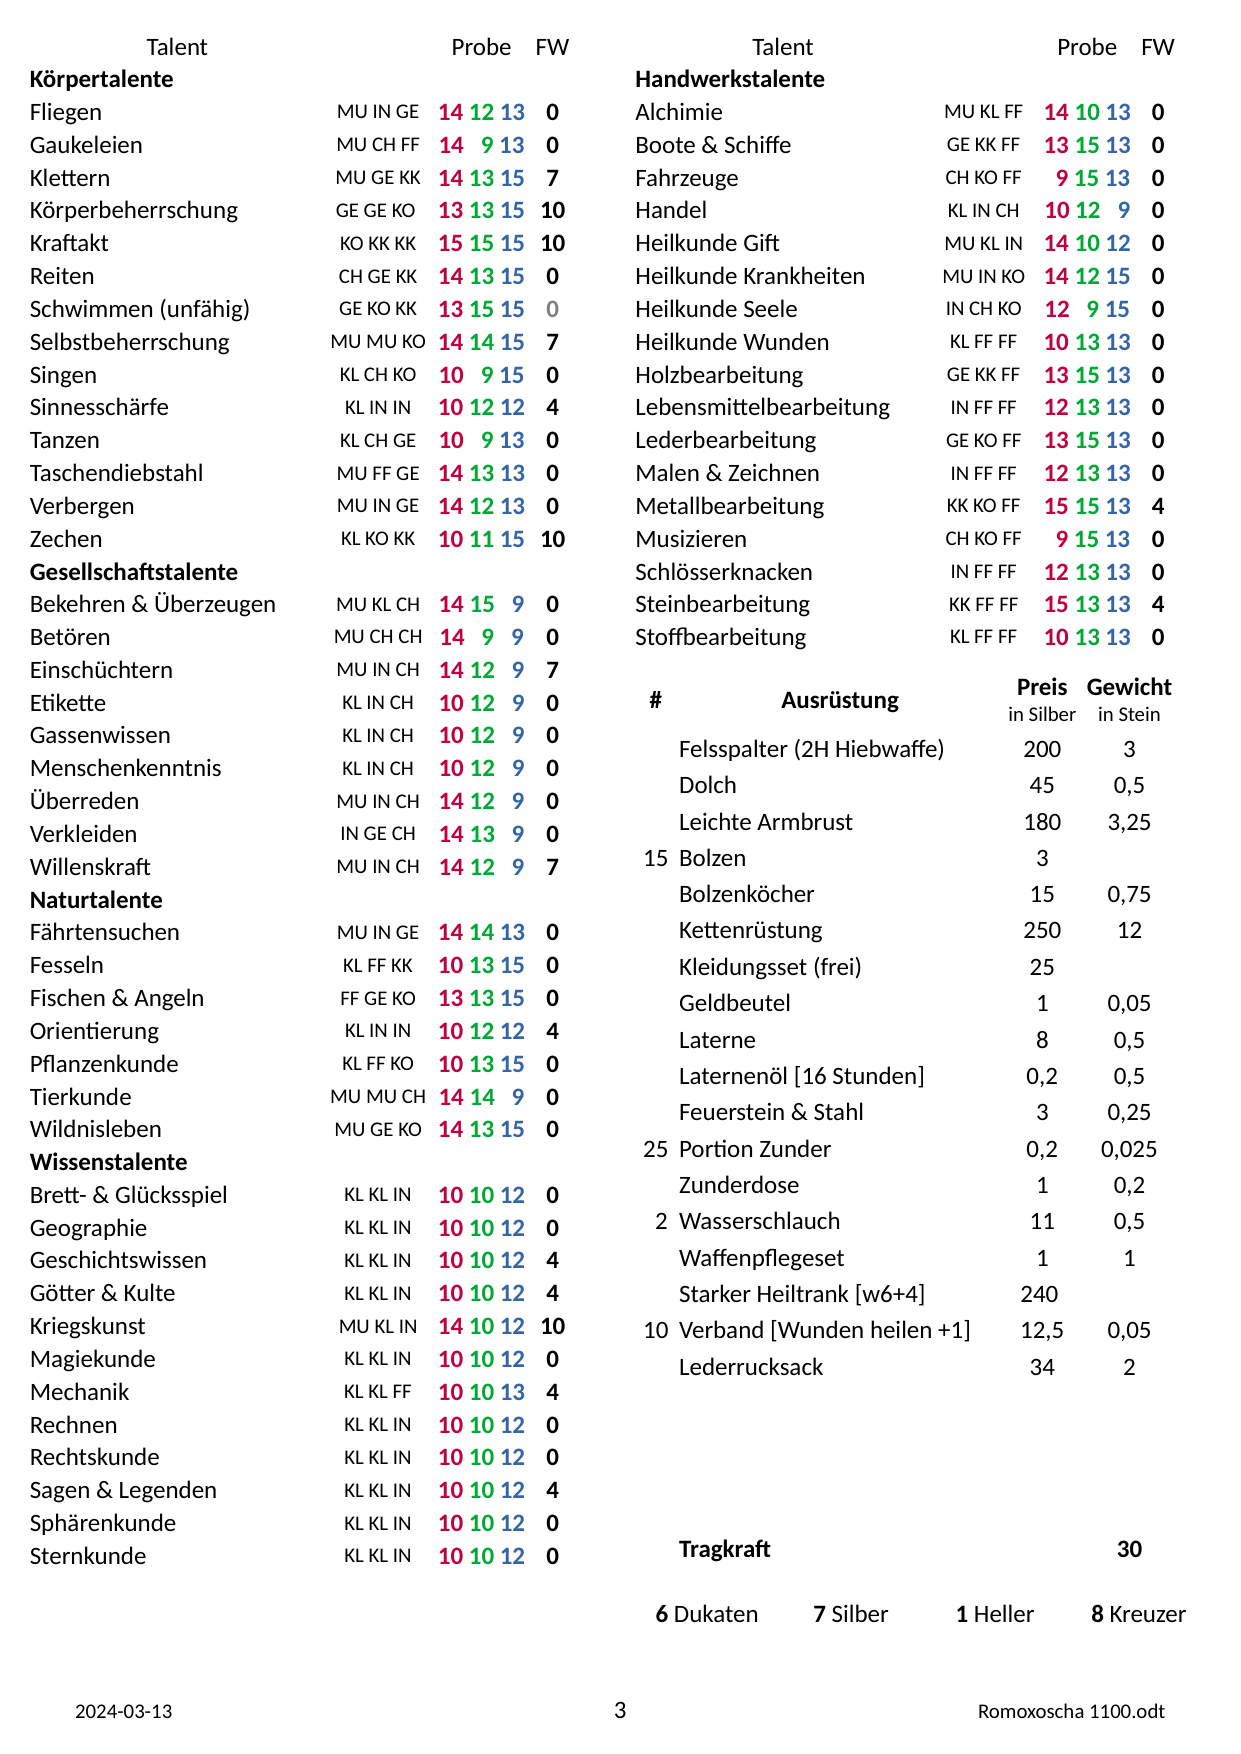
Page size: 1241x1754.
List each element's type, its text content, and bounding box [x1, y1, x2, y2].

table_cell Heilkunde Wunden [635, 325, 931, 358]
table_cell 10 10 12 [431, 1342, 532, 1375]
table_cell MU IN GE [325, 915, 431, 948]
table_cell Körpertalente [30, 62, 325, 95]
table_cell Wildnisleben [30, 1112, 325, 1145]
table_cell 12 [1080, 912, 1178, 948]
table_cell 10 13 15 [431, 948, 532, 981]
table_cell [1080, 1384, 1178, 1421]
table_cell 2 [635, 1203, 676, 1239]
table_cell 14 10 13 [1036, 95, 1138, 128]
table_cell 0,5 [1080, 1057, 1178, 1093]
table_cell 14 13 15 [431, 259, 532, 292]
table_cell [635, 1239, 676, 1275]
table_cell [1080, 1421, 1178, 1457]
table_cell [1004, 1494, 1080, 1530]
table_cell Tierkunde [30, 1080, 325, 1112]
table_cell Taschendiebstahl [30, 456, 325, 489]
table_cell 0 [532, 128, 572, 161]
table_cell [1080, 1275, 1178, 1312]
table_header Probe [431, 30, 532, 62]
table_cell [325, 1572, 431, 1604]
table_cell 14 12 15 [1036, 259, 1138, 292]
table_header Talent [30, 30, 325, 62]
table_cell 0 [532, 358, 572, 390]
table_cell [532, 1145, 572, 1178]
table_cell 10 10 12 [431, 1276, 532, 1309]
table_cell [1004, 1384, 1080, 1421]
table_cell KL FF KO [325, 1047, 431, 1079]
table_cell Gassenwissen [30, 719, 325, 751]
table_cell Klettern [30, 161, 325, 193]
table_cell Fesseln [30, 948, 325, 981]
table_cell 3 [1004, 1094, 1080, 1130]
table_header [325, 30, 431, 62]
table_cell 1 [1004, 1166, 1080, 1203]
table_cell FF GE KO [325, 981, 431, 1014]
table_cell Boote & Schiffe [635, 128, 931, 161]
table_cell Stoffbearbeitung [635, 620, 931, 653]
table_cell GE KO KK [325, 292, 431, 325]
table_cell Orientierung [30, 1014, 325, 1047]
table_cell Gesellschaftstalente [30, 555, 325, 587]
table_cell CH KO FF [931, 522, 1036, 554]
table_cell 10 10 12 [431, 1244, 532, 1276]
table_cell [431, 1145, 532, 1178]
table_cell 10 [532, 522, 572, 554]
table_cell Magiekunde [30, 1342, 325, 1375]
table_cell 10 10 12 [431, 1539, 532, 1572]
table_cell KL IN IN [325, 1014, 431, 1047]
table_cell Leichte Armbrust [676, 803, 1004, 839]
table_cell 0 [1138, 555, 1178, 587]
table_cell 10 10 12 [431, 1473, 532, 1506]
table_cell [431, 1605, 532, 1637]
table_cell [635, 1021, 676, 1057]
table_cell 7 [532, 161, 572, 193]
table_cell 0 [532, 1342, 572, 1375]
table_cell Verband [Wunden heilen +1] [676, 1312, 1004, 1348]
table_cell Wissenstalente [30, 1145, 325, 1178]
table_cell Verbergen [30, 489, 325, 522]
table_cell Laternenöl [16 Stunden] [676, 1057, 1004, 1093]
table_header 6 Dukaten [635, 1598, 779, 1629]
table_cell 45 [1004, 766, 1080, 803]
table_cell 10 12 9 [1036, 194, 1138, 226]
table_cell Zechen [30, 522, 325, 554]
table_header 8 Kreuzer [1067, 1598, 1211, 1629]
table_cell 0 [1138, 292, 1178, 325]
table_cell 14 15 9 [431, 587, 532, 620]
table_cell Musizieren [635, 522, 931, 554]
table_cell IN FF FF [931, 456, 1036, 489]
table_cell 10 11 15 [431, 522, 532, 554]
table_cell 0 [532, 948, 572, 981]
table_cell KL KL IN [325, 1506, 431, 1539]
table_cell 0 [1138, 522, 1178, 554]
table_cell 4 [1138, 587, 1178, 620]
table_cell KL IN IN [325, 390, 431, 423]
table_cell 0 [1138, 423, 1178, 456]
table_cell [635, 1530, 676, 1566]
table_cell 0 [532, 1080, 572, 1112]
table_cell 10 10 12 [431, 1408, 532, 1440]
table_cell Mechanik [30, 1375, 325, 1408]
table_cell 0 [1138, 358, 1178, 390]
table_cell 0 [532, 686, 572, 718]
table_cell KL KL IN [325, 1276, 431, 1309]
table_cell 4 [532, 1473, 572, 1506]
table_cell MU MU KO [325, 325, 431, 358]
table_cell 0 [532, 719, 572, 751]
table_cell Bolzen [676, 839, 1004, 875]
table_cell 2 [1080, 1348, 1178, 1384]
table_cell [635, 875, 676, 912]
table_cell 12 13 13 [1036, 456, 1138, 489]
table_cell 15 13 13 [1036, 587, 1138, 620]
table_cell Singen [30, 358, 325, 390]
table_cell 0 [532, 259, 572, 292]
table_cell 10 13 13 [1036, 325, 1138, 358]
table_cell MU IN GE [325, 489, 431, 522]
table_cell 10 [532, 226, 572, 259]
table_header FW [1138, 30, 1178, 62]
table_cell KL IN CH [325, 719, 431, 751]
table_cell Alchimie [635, 95, 931, 128]
table_cell Betören [30, 620, 325, 653]
table_cell Rechtskunde [30, 1440, 325, 1473]
table_cell KL KL IN [325, 1342, 431, 1375]
table_cell 0,25 [1080, 1094, 1178, 1130]
table_cell 1 [1080, 1239, 1178, 1275]
table_cell 0,5 [1080, 1203, 1178, 1239]
table_cell MU KL FF [931, 95, 1036, 128]
table_cell GE KK FF [931, 358, 1036, 390]
table_cell 7 [532, 850, 572, 883]
table_cell [676, 1384, 1004, 1421]
table_cell [532, 883, 572, 915]
table_cell 25 [1004, 948, 1080, 984]
table_cell [635, 1421, 676, 1457]
table_cell Lebensmittelbearbeitung [635, 390, 931, 423]
table_cell KL CH GE [325, 423, 431, 456]
table_cell 0,05 [1080, 985, 1178, 1021]
table_cell 13 15 13 [1036, 128, 1138, 161]
table_cell Tanzen [30, 423, 325, 456]
table_cell 3,25 [1080, 803, 1178, 839]
table_header Talent [635, 30, 931, 62]
table_cell MU KL IN [931, 226, 1036, 259]
table_cell Götter & Kulte [30, 1276, 325, 1309]
table_cell GE GE KO [325, 194, 431, 226]
table_cell Sagen & Legenden [30, 1473, 325, 1506]
table_cell 10 9 15 [431, 358, 532, 390]
table_cell [635, 1275, 676, 1312]
table_cell 4 [532, 390, 572, 423]
table_header # [635, 668, 676, 730]
table_cell 10 10 12 [431, 1211, 532, 1243]
table_cell MU IN KO [931, 259, 1036, 292]
table_cell [325, 555, 431, 587]
table_cell Laterne [676, 1021, 1004, 1057]
table_cell [635, 1457, 676, 1493]
table_header Gewicht in Stein [1080, 668, 1178, 730]
table_cell 0 [532, 456, 572, 489]
table_cell 1 [1004, 1239, 1080, 1275]
table_cell Sphärenkunde [30, 1506, 325, 1539]
table_cell 200 [1004, 730, 1080, 766]
table_cell 15 [1004, 875, 1080, 912]
table_cell 7 [532, 653, 572, 686]
table_cell 0 [532, 817, 572, 850]
table_cell [635, 766, 676, 803]
table_cell 0 [532, 620, 572, 653]
table_cell 15 [635, 839, 676, 875]
table_cell 10 10 12 [431, 1440, 532, 1473]
table_cell 14 14 15 [431, 325, 532, 358]
table_cell 0 [1138, 456, 1178, 489]
table_cell Fahrzeuge [635, 161, 931, 193]
table_cell 0 [1138, 620, 1178, 653]
table_cell Felsspalter (2H Hiebwaffe) [676, 730, 1004, 766]
table_cell Metallbearbeitung [635, 489, 931, 522]
table_cell GE KO FF [931, 423, 1036, 456]
table_cell 14 12 9 [431, 784, 532, 817]
table_cell 0 [532, 1047, 572, 1079]
table_header 1 Heller [923, 1598, 1067, 1629]
table_cell [1080, 1494, 1178, 1530]
table_cell 9 15 13 [1036, 161, 1138, 193]
table_cell Zunderdose [676, 1166, 1004, 1203]
table_cell 0 [532, 1408, 572, 1440]
table_cell KL KO KK [325, 522, 431, 554]
table_cell 13 15 15 [431, 292, 532, 325]
table_cell Starker Heiltrank [w6+4] [676, 1275, 1004, 1312]
table_cell MU CH FF [325, 128, 431, 161]
table_cell GE KK FF [931, 128, 1036, 161]
table_cell Portion Zunder [676, 1130, 1004, 1166]
table_cell 14 12 9 [431, 850, 532, 883]
table_cell 9 15 13 [1036, 522, 1138, 554]
table_cell MU KL IN [325, 1309, 431, 1342]
table_cell MU IN CH [325, 850, 431, 883]
table_cell 11 [1004, 1203, 1080, 1239]
table_cell 14 12 13 [431, 489, 532, 522]
table_cell 14 10 12 [431, 1309, 532, 1342]
table_cell [1080, 839, 1178, 875]
table_cell 0 [532, 1112, 572, 1145]
table_cell IN CH KO [931, 292, 1036, 325]
table_cell [635, 985, 676, 1021]
table_cell 4 [532, 1244, 572, 1276]
table_cell 0 [532, 751, 572, 784]
table_cell Tragkraft [676, 1530, 1004, 1566]
table_cell 14 10 12 [1036, 226, 1138, 259]
table_cell MU MU CH [325, 1080, 431, 1112]
table_cell 0 [532, 1211, 572, 1243]
table_cell KL IN CH [325, 686, 431, 718]
table_cell Bekehren & Überzeugen [30, 587, 325, 620]
table_cell Geldbeutel [676, 985, 1004, 1021]
table_cell [635, 1348, 676, 1384]
table_cell KL KL IN [325, 1211, 431, 1243]
table_cell Pflanzenkunde [30, 1047, 325, 1079]
table_cell 14 12 13 [431, 95, 532, 128]
table_cell 12 13 13 [1036, 555, 1138, 587]
table_cell [532, 555, 572, 587]
table_cell KL KL IN [325, 1440, 431, 1473]
table_cell 0 [532, 1178, 572, 1211]
table_cell Kettenrüstung [676, 912, 1004, 948]
table_cell Fischen & Angeln [30, 981, 325, 1014]
table_cell 15 15 13 [1036, 489, 1138, 522]
table_header Preis in Silber [1004, 668, 1080, 730]
table_cell 12 13 13 [1036, 390, 1138, 423]
table_cell KO KK KK [325, 226, 431, 259]
table_cell 1 [1004, 985, 1080, 1021]
table_cell 0 [532, 1506, 572, 1539]
table_cell [635, 803, 676, 839]
table_cell 0 [1138, 95, 1178, 128]
table_cell Kraftakt [30, 226, 325, 259]
table_cell MU GE KK [325, 161, 431, 193]
table_cell CH KO FF [931, 161, 1036, 193]
table_cell KL FF FF [931, 620, 1036, 653]
table_cell 14 13 15 [431, 1112, 532, 1145]
table_cell [635, 912, 676, 948]
table_cell [931, 62, 1036, 95]
table_cell Schwimmen (unfähig) [30, 292, 325, 325]
table_cell IN FF FF [931, 390, 1036, 423]
table_cell 10 12 9 [431, 719, 532, 751]
table_cell 0,5 [1080, 1021, 1178, 1057]
table_cell Geschichtswissen [30, 1244, 325, 1276]
table_cell MU IN CH [325, 653, 431, 686]
table_header Probe [1036, 30, 1138, 62]
table_cell Menschenkenntnis [30, 751, 325, 784]
table_cell Brett- & Glücksspiel [30, 1178, 325, 1211]
table_cell 4 [532, 1276, 572, 1309]
table_cell 0,5 [1080, 766, 1178, 803]
table_cell 15 15 15 [431, 226, 532, 259]
table_cell 10 10 12 [431, 1506, 532, 1539]
table_cell Willenskraft [30, 850, 325, 883]
table_cell Waffenpflegeset [676, 1239, 1004, 1275]
table_cell Schlösserknacken [635, 555, 931, 587]
table_cell Holzbearbeitung [635, 358, 931, 390]
table_cell 10 10 13 [431, 1375, 532, 1408]
table_cell Fährtensuchen [30, 915, 325, 948]
table_cell 14 9 13 [431, 128, 532, 161]
table_cell [431, 883, 532, 915]
table_cell 10 9 13 [431, 423, 532, 456]
table_cell 14 14 9 [431, 1080, 532, 1112]
table_cell 0 [1138, 194, 1178, 226]
table_header [931, 30, 1036, 62]
table_cell 14 13 13 [431, 456, 532, 489]
table_cell 30 [1080, 1530, 1178, 1566]
table_cell 4 [532, 1375, 572, 1408]
table_header 7 Silber [779, 1598, 923, 1629]
table_cell 0 [532, 1440, 572, 1473]
table_cell [635, 1057, 676, 1093]
table_cell 0,2 [1004, 1057, 1080, 1093]
table_cell IN GE CH [325, 817, 431, 850]
table_cell [325, 62, 431, 95]
table_cell 0,2 [1004, 1130, 1080, 1166]
table_cell 34 [1004, 1348, 1080, 1384]
table_cell 250 [1004, 912, 1080, 948]
table_cell Geographie [30, 1211, 325, 1243]
table_cell 0 [532, 489, 572, 522]
table_cell 0,025 [1080, 1130, 1178, 1166]
table_cell [532, 62, 572, 95]
table_cell [635, 730, 676, 766]
table_cell Dolch [676, 766, 1004, 803]
table_cell Sternkunde [30, 1539, 325, 1572]
table_cell 14 9 9 [431, 620, 532, 653]
table_cell [676, 1494, 1004, 1530]
table_cell 3 [1080, 730, 1178, 766]
table_cell MU GE KO [325, 1112, 431, 1145]
table_cell [1004, 1457, 1080, 1493]
table_cell [532, 1572, 572, 1604]
table_cell KL KL IN [325, 1244, 431, 1276]
table_cell [325, 1145, 431, 1178]
table_cell [30, 1605, 325, 1637]
table_cell 0 [1138, 128, 1178, 161]
table_cell KL KL IN [325, 1473, 431, 1506]
table_cell 4 [1138, 489, 1178, 522]
table_cell 0 [532, 915, 572, 948]
table_cell Reiten [30, 259, 325, 292]
table_cell 10 [635, 1312, 676, 1348]
table_cell 3 [1004, 839, 1080, 875]
table_cell Feuerstein & Stahl [676, 1094, 1004, 1130]
table_cell Heilkunde Gift [635, 226, 931, 259]
table_cell [532, 1605, 572, 1637]
table_cell KK KO FF [931, 489, 1036, 522]
table_cell [635, 1094, 676, 1130]
table_cell 180 [1004, 803, 1080, 839]
table_cell 13 15 13 [1036, 358, 1138, 390]
table_cell 7 [532, 325, 572, 358]
table_cell [30, 1572, 325, 1604]
table_cell 0 [532, 95, 572, 128]
table_cell Kriegskunst [30, 1309, 325, 1342]
table_cell MU IN CH [325, 784, 431, 817]
table_cell Handel [635, 194, 931, 226]
table_cell [676, 1457, 1004, 1493]
table_cell [1080, 948, 1178, 984]
table_cell [325, 883, 431, 915]
table_cell 10 12 9 [431, 686, 532, 718]
table_cell [1004, 1421, 1080, 1457]
table_cell 10 [532, 1309, 572, 1342]
table_cell Verkleiden [30, 817, 325, 850]
table_cell 13 15 13 [1036, 423, 1138, 456]
table_cell Malen & Zeichnen [635, 456, 931, 489]
table_cell [635, 1166, 676, 1203]
table_cell 12,5 [1004, 1312, 1080, 1348]
table_cell 0 [532, 981, 572, 1014]
table_cell [635, 1494, 676, 1530]
table_cell 0 [1138, 161, 1178, 193]
table_cell Fliegen [30, 95, 325, 128]
table_cell [635, 948, 676, 984]
table_cell 0 [532, 587, 572, 620]
table_cell Einschüchtern [30, 653, 325, 686]
table_cell 0 [1138, 390, 1178, 423]
table_cell [1036, 62, 1138, 95]
table_cell 0,05 [1080, 1312, 1178, 1348]
table_cell 0,75 [1080, 875, 1178, 912]
table_cell 12 9 15 [1036, 292, 1138, 325]
table_cell [1004, 1530, 1080, 1566]
table_cell KL KL FF [325, 1375, 431, 1408]
table_cell KL KL IN [325, 1178, 431, 1211]
table_cell [1080, 1457, 1178, 1493]
table_cell Handwerkstalente [635, 62, 931, 95]
table_cell 4 [532, 1014, 572, 1047]
table_cell 0 [532, 784, 572, 817]
table_cell [635, 1384, 676, 1421]
table_cell Gaukeleien [30, 128, 325, 161]
table_cell Lederrucksack [676, 1348, 1004, 1384]
table_cell [431, 1572, 532, 1604]
table_cell 10 13 13 [1036, 620, 1138, 653]
table_cell [676, 1421, 1004, 1457]
table_cell 10 [532, 194, 572, 226]
table_cell 13 13 15 [431, 981, 532, 1014]
table_cell IN FF FF [931, 555, 1036, 587]
table_cell 10 12 12 [431, 1014, 532, 1047]
table_cell [431, 62, 532, 95]
table_cell Sinnesschärfe [30, 390, 325, 423]
table_cell CH GE KK [325, 259, 431, 292]
table_cell KL IN CH [325, 751, 431, 784]
table_cell KL FF FF [931, 325, 1036, 358]
table_cell MU CH CH [325, 620, 431, 653]
table_cell 0 [1138, 226, 1178, 259]
table_cell KL KL IN [325, 1408, 431, 1440]
table_cell 14 14 13 [431, 915, 532, 948]
table_cell Selbstbeherrschung [30, 325, 325, 358]
table_cell Rechnen [30, 1408, 325, 1440]
table_header Ausrüstung [676, 668, 1004, 730]
table_cell 240 [1004, 1275, 1080, 1312]
table_cell KK FF FF [931, 587, 1036, 620]
table_cell 13 13 15 [431, 194, 532, 226]
table_cell 0 [1138, 259, 1178, 292]
table_cell 14 12 9 [431, 653, 532, 686]
table_cell [1138, 62, 1178, 95]
table_cell Körperbeherrschung [30, 194, 325, 226]
table_cell 10 10 12 [431, 1178, 532, 1211]
table_cell Heilkunde Krankheiten [635, 259, 931, 292]
table_cell 0 [532, 423, 572, 456]
table_cell MU IN GE [325, 95, 431, 128]
table_cell 10 12 12 [431, 390, 532, 423]
table_cell 0 [1138, 325, 1178, 358]
table_cell KL KL IN [325, 1539, 431, 1572]
table_cell Steinbearbeitung [635, 587, 931, 620]
table_cell Heilkunde Seele [635, 292, 931, 325]
table_cell 0 [532, 1539, 572, 1572]
table_cell Überreden [30, 784, 325, 817]
table_cell 8 [1004, 1021, 1080, 1057]
table_cell Etikette [30, 686, 325, 718]
table_header FW [532, 30, 572, 62]
table_cell [325, 1605, 431, 1637]
table_cell Naturtalente [30, 883, 325, 915]
table_cell MU KL CH [325, 587, 431, 620]
table_cell 0,2 [1080, 1166, 1178, 1203]
table_cell MU FF GE [325, 456, 431, 489]
table_cell Kleidungsset (frei) [676, 948, 1004, 984]
table_cell Wasserschlauch [676, 1203, 1004, 1239]
table_cell KL IN CH [931, 194, 1036, 226]
table_cell 0 [532, 292, 572, 325]
table_cell 25 [635, 1130, 676, 1166]
table_cell 14 13 15 [431, 161, 532, 193]
table_cell 10 13 15 [431, 1047, 532, 1079]
table_cell KL CH KO [325, 358, 431, 390]
table_cell Lederbearbeitung [635, 423, 931, 456]
table_cell KL FF KK [325, 948, 431, 981]
table_cell [431, 555, 532, 587]
table_cell Bolzenköcher [676, 875, 1004, 912]
table_cell 10 12 9 [431, 751, 532, 784]
table_cell 14 13 9 [431, 817, 532, 850]
